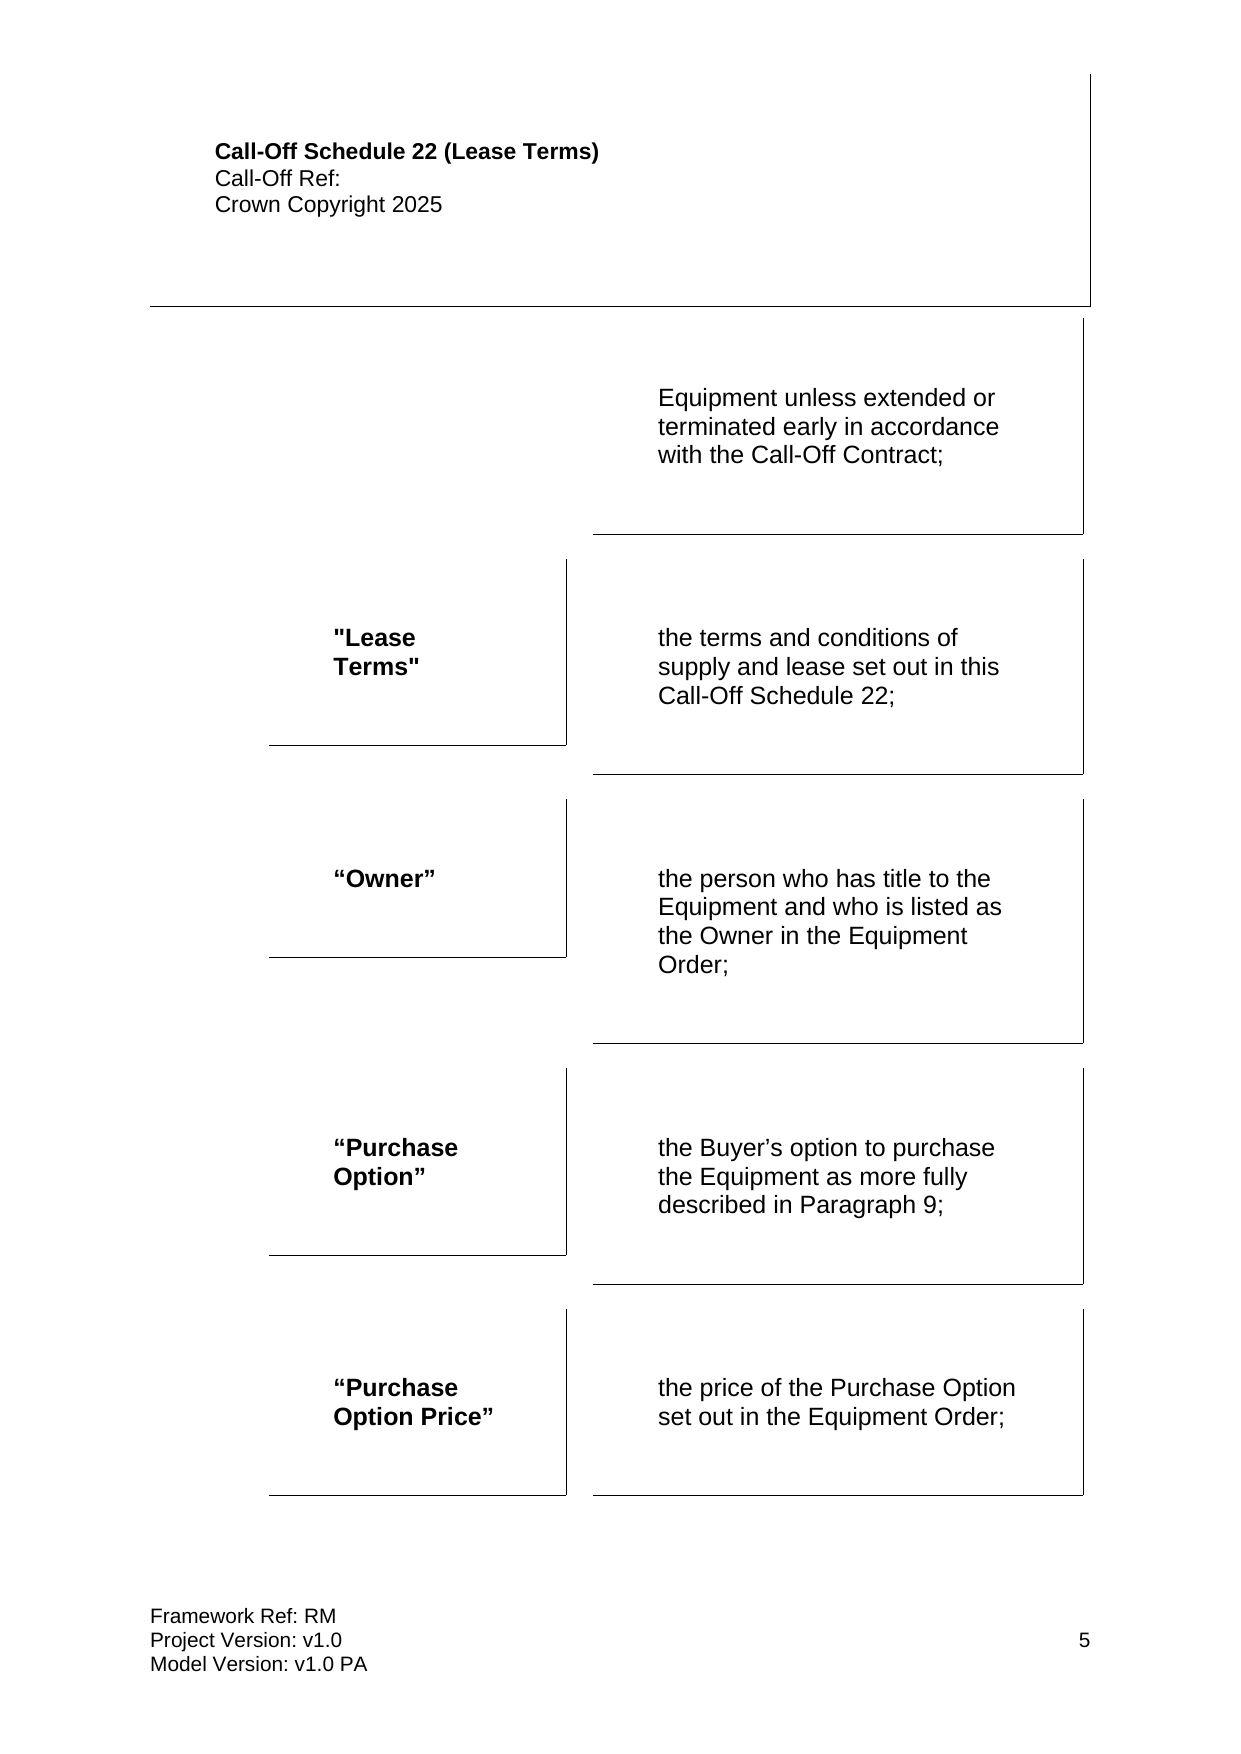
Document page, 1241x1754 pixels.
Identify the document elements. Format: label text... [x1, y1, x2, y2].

table_cell the person who has title to the Equipment and who is listed as the Owner in the Equipment Order; [578, 787, 1095, 1056]
table_cell “Purchase Option Price” [254, 1296, 578, 1508]
table_cell the Buyer’s option to purchase the Equipment as more fully described in Paragraph 9; [578, 1056, 1095, 1296]
table_cell the price of the Purchase Option set out in the Equipment Order; [578, 1296, 1095, 1508]
table_cell Equipment unless extended or terminated early in accordance with the Call-Off Contract; [578, 306, 1095, 546]
table_cell “Purchase Option” [254, 1056, 578, 1296]
table_cell “Owner” [254, 787, 578, 1056]
table_cell the terms and conditions of supply and lease set out in this Call-Off Schedule 22; [578, 546, 1095, 787]
table_cell [254, 306, 578, 546]
table_cell "Lease Terms" [254, 546, 578, 787]
